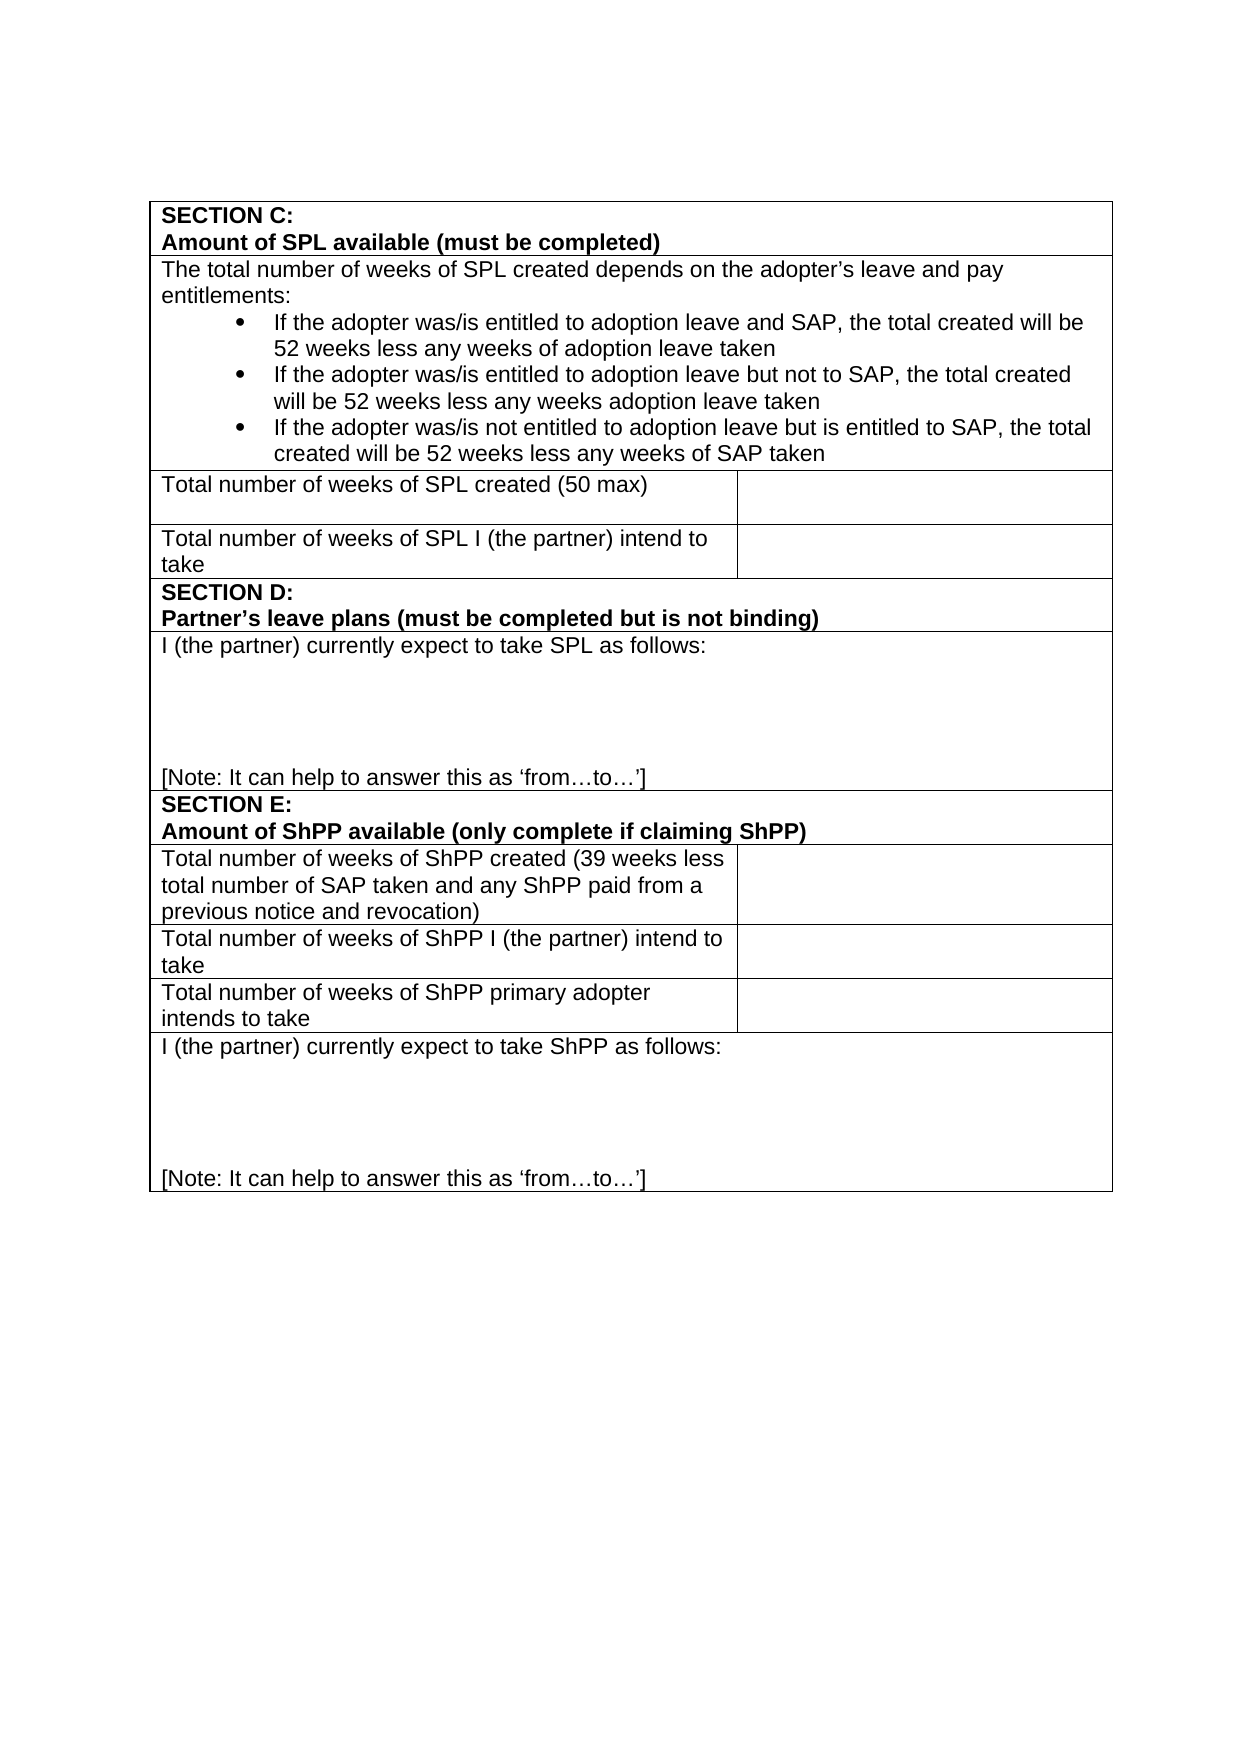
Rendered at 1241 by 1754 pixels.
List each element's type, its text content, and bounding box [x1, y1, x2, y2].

table_cell Total number of weeks of ShPP created (39 weeks less total number of SAP taken and any ShPP paid from a previous notice and revocation) [151, 845, 737, 924]
table_cell SECTION D: Partner’s leave plans (must be completed but is not binding) [151, 579, 1112, 631]
table_header SECTION C: Amount of SPL available (must be completed) [151, 202, 1112, 255]
table_cell [738, 925, 1112, 978]
table_cell Total number of weeks of ShPP primary adopter intends to take [151, 979, 737, 1032]
table_cell The total number of weeks of SPL created depends on the adopter’s leave and pay entitlements: If the adopter was/is entitled to adoption leave and SAP, the total created will be 52 weeks less any weeks of adoption leave taken If the adopter was/is entitled to adoption leave but not to SAP, the total created will be 52 weeks less any weeks adoption leave taken If the adopter was/is not entitled to adoption leave but is entitled to SAP, the total created will be 52 weeks less any weeks of SAP taken [151, 256, 1112, 470]
table_cell Total number of weeks of SPL created (50 max) [151, 471, 737, 524]
table_cell [738, 471, 1112, 524]
table_cell I (the partner) currently expect to take SPL as follows: [Note: It can help to answer this as ‘from…to…’] [151, 632, 1112, 790]
table_cell [738, 845, 1112, 924]
table_cell Total number of weeks of SPL I (the partner) intend to take [151, 525, 737, 577]
table_cell [738, 979, 1112, 1032]
table_cell SECTION E: Amount of ShPP available (only complete if claiming ShPP) [151, 791, 1112, 844]
table_cell Total number of weeks of ShPP I (the partner) intend to take [151, 925, 737, 978]
table_cell [738, 525, 1112, 577]
table_cell I (the partner) currently expect to take ShPP as follows: [Note: It can help to answer this as ‘from…to…’] [151, 1033, 1112, 1191]
